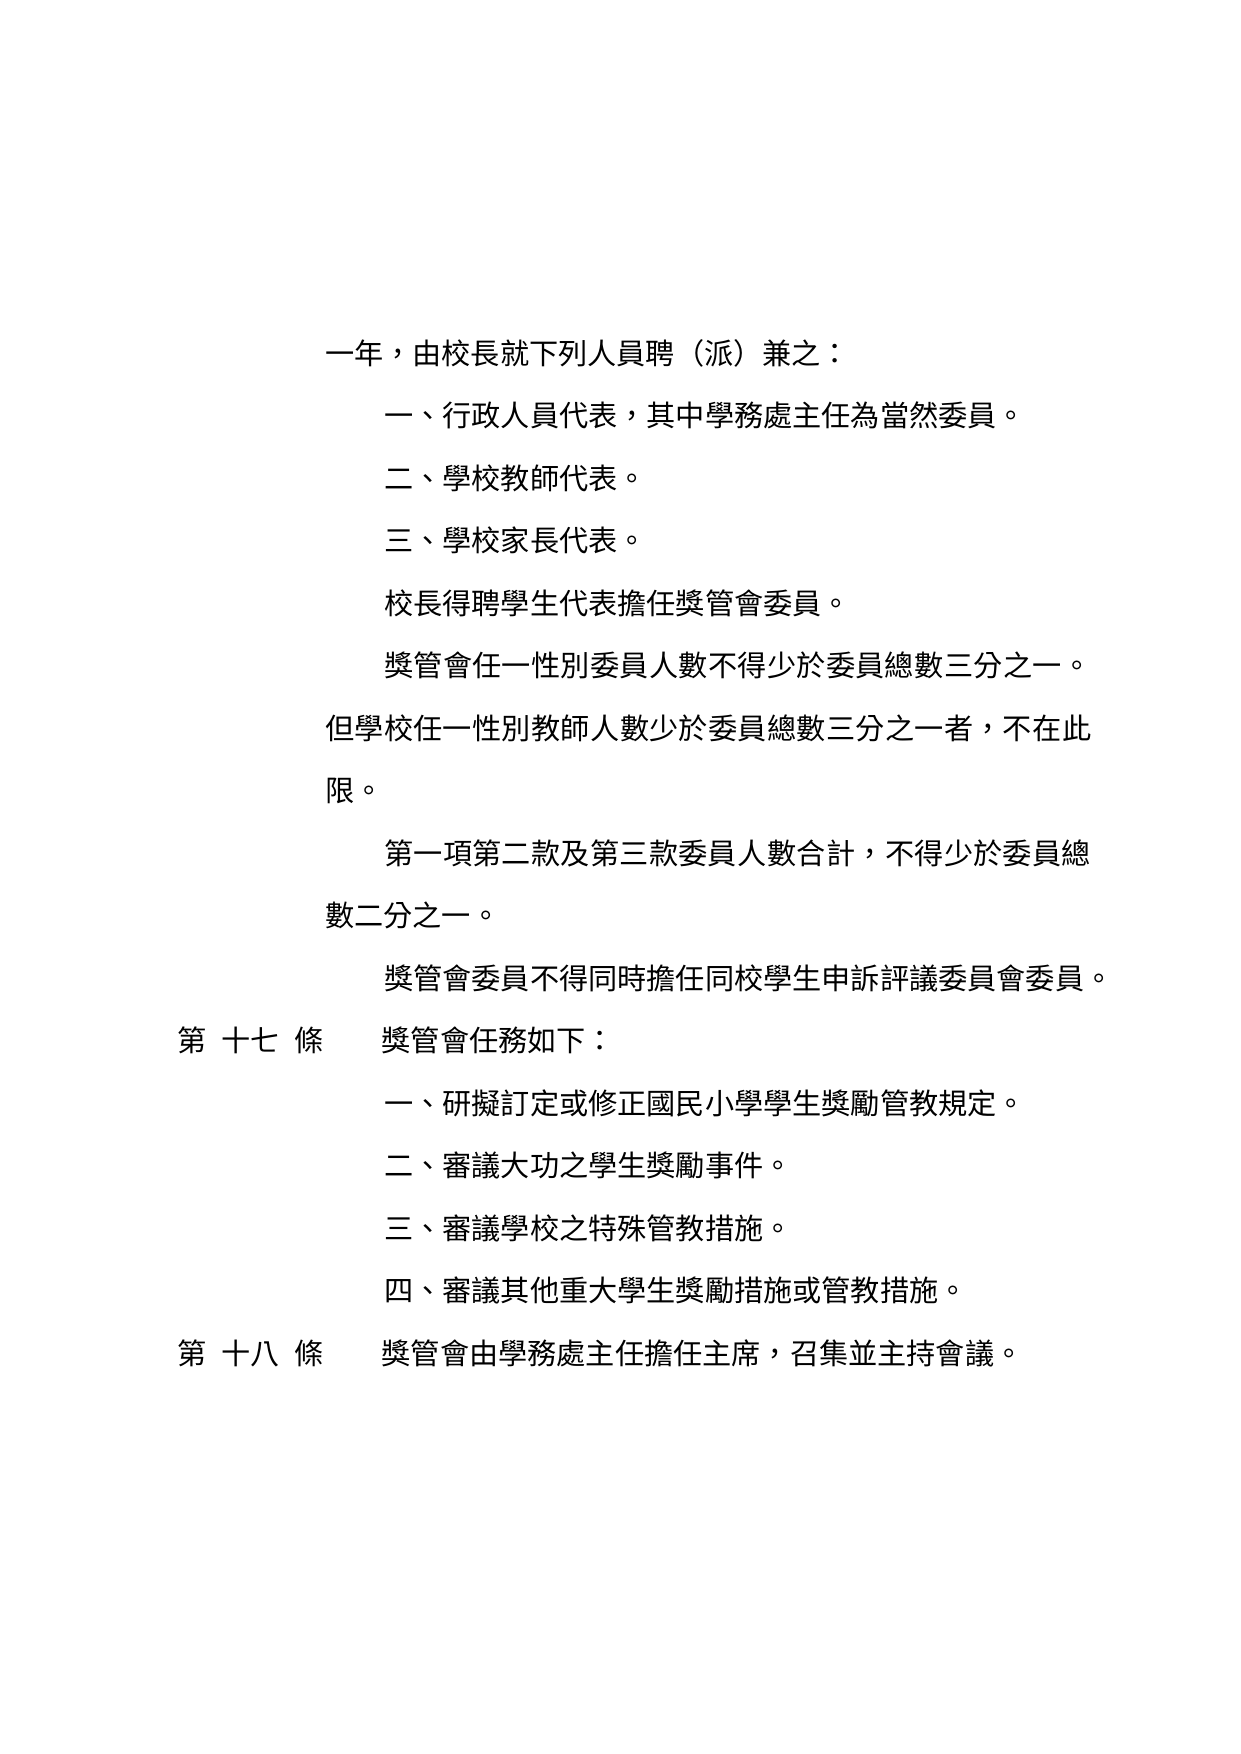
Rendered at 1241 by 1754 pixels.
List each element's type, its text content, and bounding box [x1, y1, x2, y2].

text 一年，由校長就下列人員聘（派）兼之： [177, 310, 1092, 372]
text 第 十七 條 獎管會任務如下： [177, 997, 1092, 1060]
text 獎管會任一性別委員人數不得少於委員總數三分之一。但學校任一性別教師人數少於委員總數三分之一者，不在此限。 [325, 622, 1092, 810]
text 獎管會委員不得同時擔任同校學生申訴評議委員會委員。 [325, 935, 1092, 997]
text 四、審議其他重大學生獎勵措施或管教措施。 [384, 1247, 1092, 1310]
text 第 十八 條 獎管會由學務處主任擔任主席，召集並主持會議。 [177, 1310, 1092, 1372]
text 三、學校家長代表。 [384, 497, 1092, 560]
text 三、審議學校之特殊管教措施。 [384, 1185, 1092, 1247]
text 二、學校教師代表。 [384, 435, 1092, 497]
text 一、研擬訂定或修正國民小學學生獎勵管教規定。 [384, 1060, 1092, 1122]
text 校長得聘學生代表擔任獎管會委員。 [325, 560, 1092, 622]
text 二、審議大功之學生獎勵事件。 [384, 1122, 1092, 1185]
text 一、行政人員代表，其中學務處主任為當然委員。 [384, 372, 1092, 435]
text 第一項第二款及第三款委員人數合計，不得少於委員總數二分之一。 [325, 810, 1092, 935]
